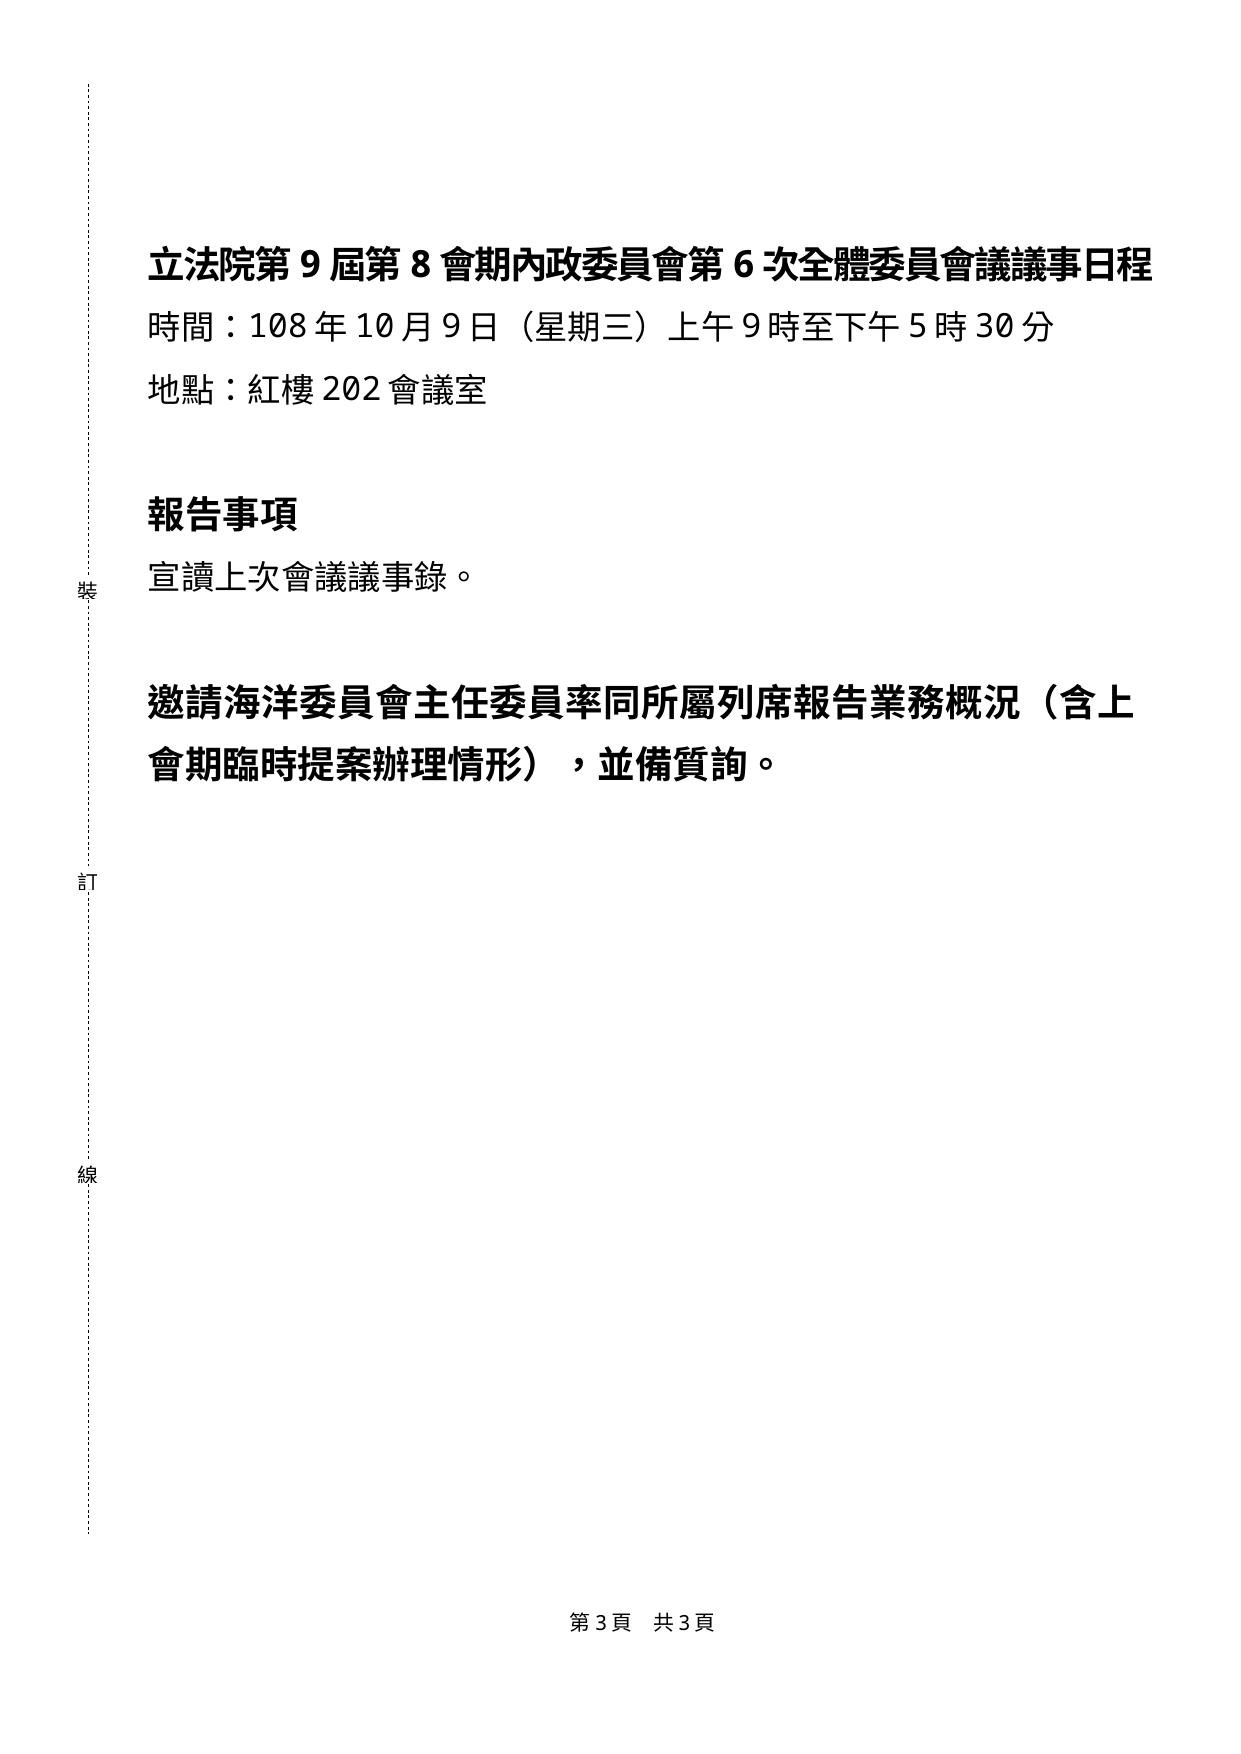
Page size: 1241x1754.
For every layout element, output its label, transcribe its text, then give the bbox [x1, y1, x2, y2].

text 邀請海洋委員會主任委員率同所屬列席報告業務概況（含上會期臨時提案辦理情形），並備質詢。 [148, 658, 1137, 783]
text 報告事項 [148, 471, 1137, 533]
text 宣讀上次會議議事錄。 [148, 533, 1137, 596]
text 時間：108年10月9日（星期三）上午9時至下午5時30分 [148, 283, 1164, 346]
text 地點：紅樓202會議室 [148, 346, 1164, 408]
text 立法院第9屆第8會期內政委員會第6次全體委員會議議事日程 [148, 221, 1199, 283]
